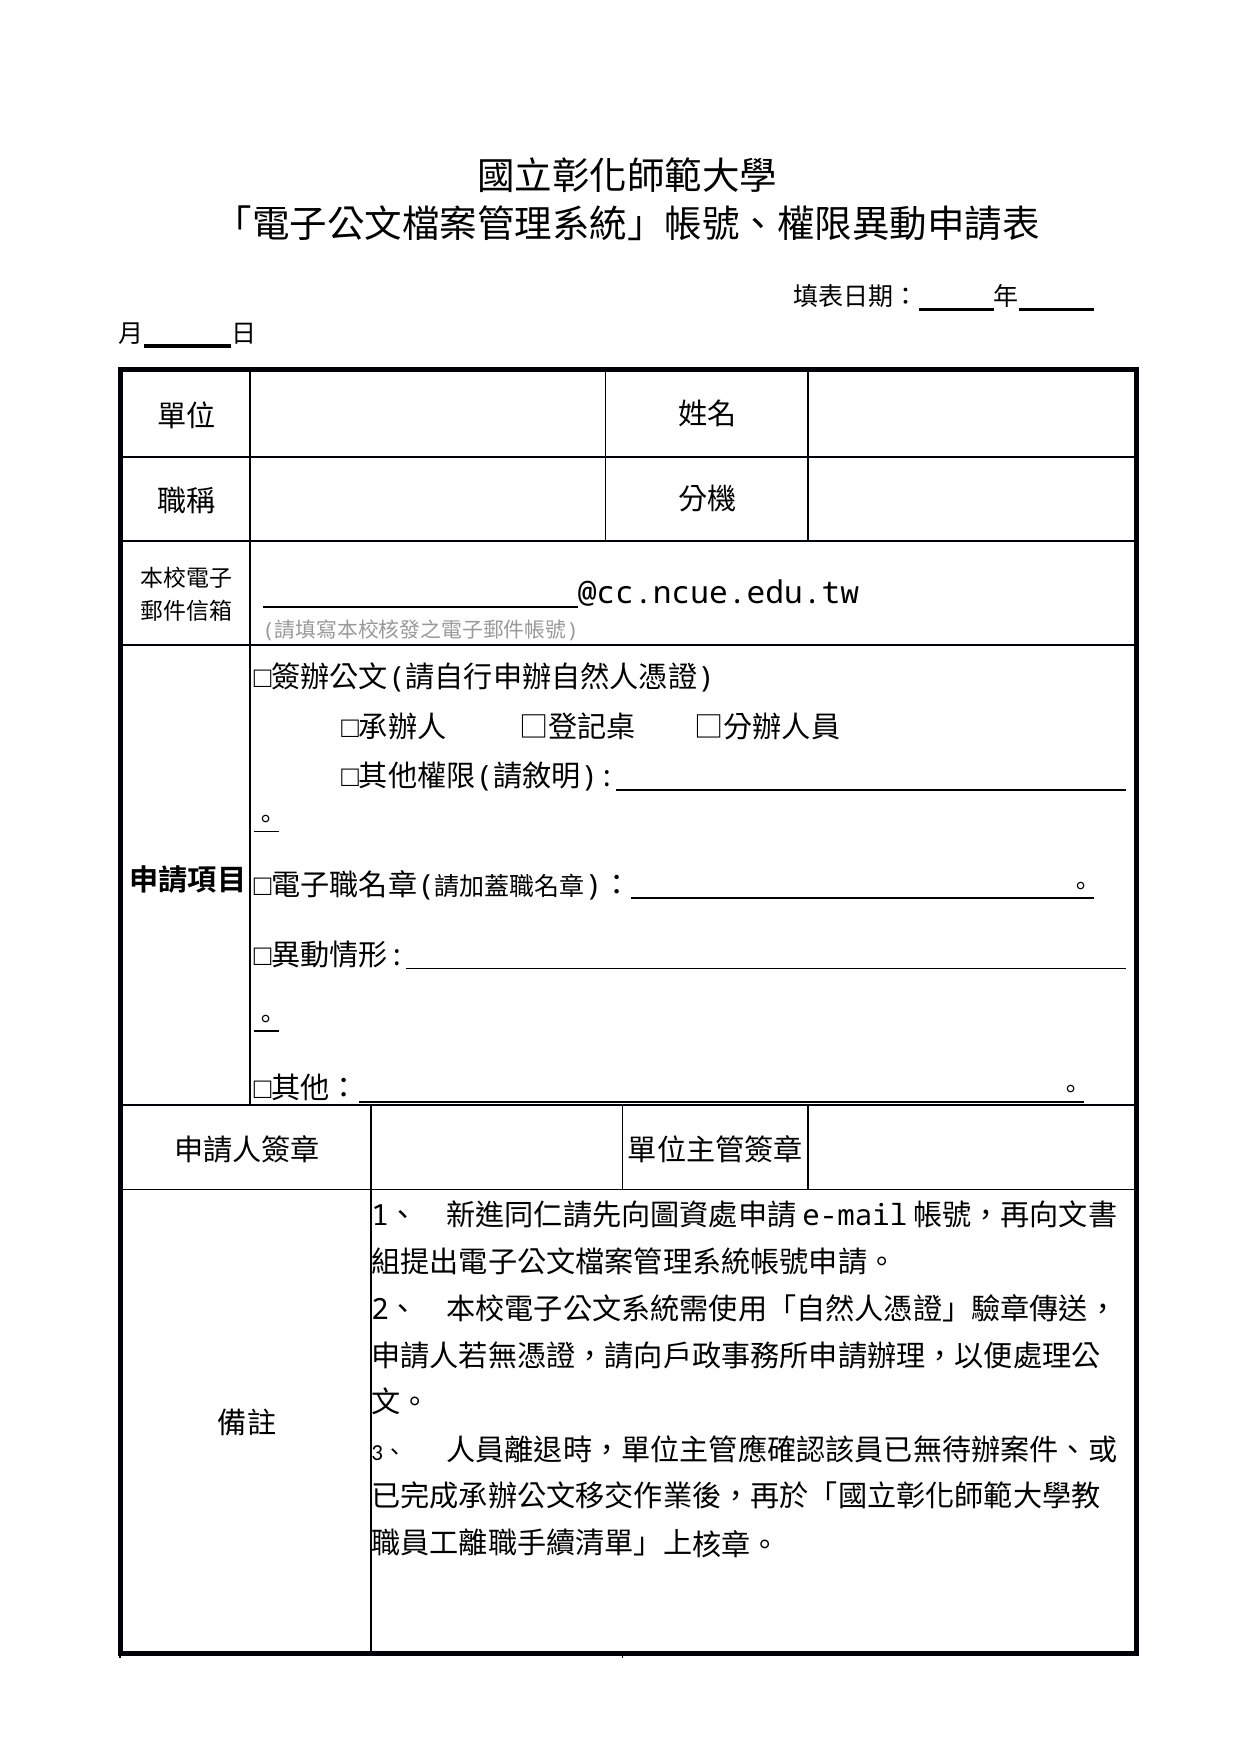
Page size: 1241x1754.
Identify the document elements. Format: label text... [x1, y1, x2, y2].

table_cell 申請人簽章 [123, 1106, 370, 1189]
table_cell 職稱 [123, 458, 249, 540]
table_header [251, 372, 605, 456]
text 「電子公文檔案管理系統」帳號、權限異動申請表 [97, 196, 1157, 244]
table_header 單位 [123, 372, 249, 456]
table_header [809, 372, 1134, 456]
table_cell 分機 [606, 458, 807, 540]
text 國立彰化師範大學 [97, 148, 1157, 196]
table_cell [372, 1106, 622, 1189]
table_cell 新進同仁請先向圖資處申請e-mail帳號，再向文書組提出電子公文檔案管理系統帳號申請。 本校電子公文系統需使用「自然人憑證」驗章傳送，申請人若無憑證，請向戶政事務所申請辦理，以便處理公文。 人員離退時，單位主管應確認該員已無待辦案件、或已完成承辦公文移交作業後，再於「國立彰化師範大學教職員工離職手續清單」上核章。 [372, 1190, 1134, 1651]
table_cell 單位主管簽章 [623, 1106, 807, 1189]
table_cell [809, 1106, 1134, 1189]
table_cell [809, 458, 1134, 540]
table_cell 申請項目 [123, 646, 249, 1104]
table_header 姓名 [606, 372, 807, 456]
table_cell 本校電子 郵件信箱 [123, 542, 249, 644]
table_cell [251, 458, 605, 540]
table_cell @cc.ncue.edu.tw (請填寫本校核發之電子郵件帳號) [251, 542, 1134, 644]
table_cell □簽辦公文(請自行申辦自然人憑證) □承辦人 □登記桌 □分辦人員 □其他權限(請敘明): 。 □電子職名章(請加蓋職名章)： 。 □異動情形: 。 □其他： 。 [251, 646, 1134, 1104]
text 填表日期： 年 月 日 [119, 277, 1107, 349]
table_cell 備註 [123, 1190, 370, 1651]
